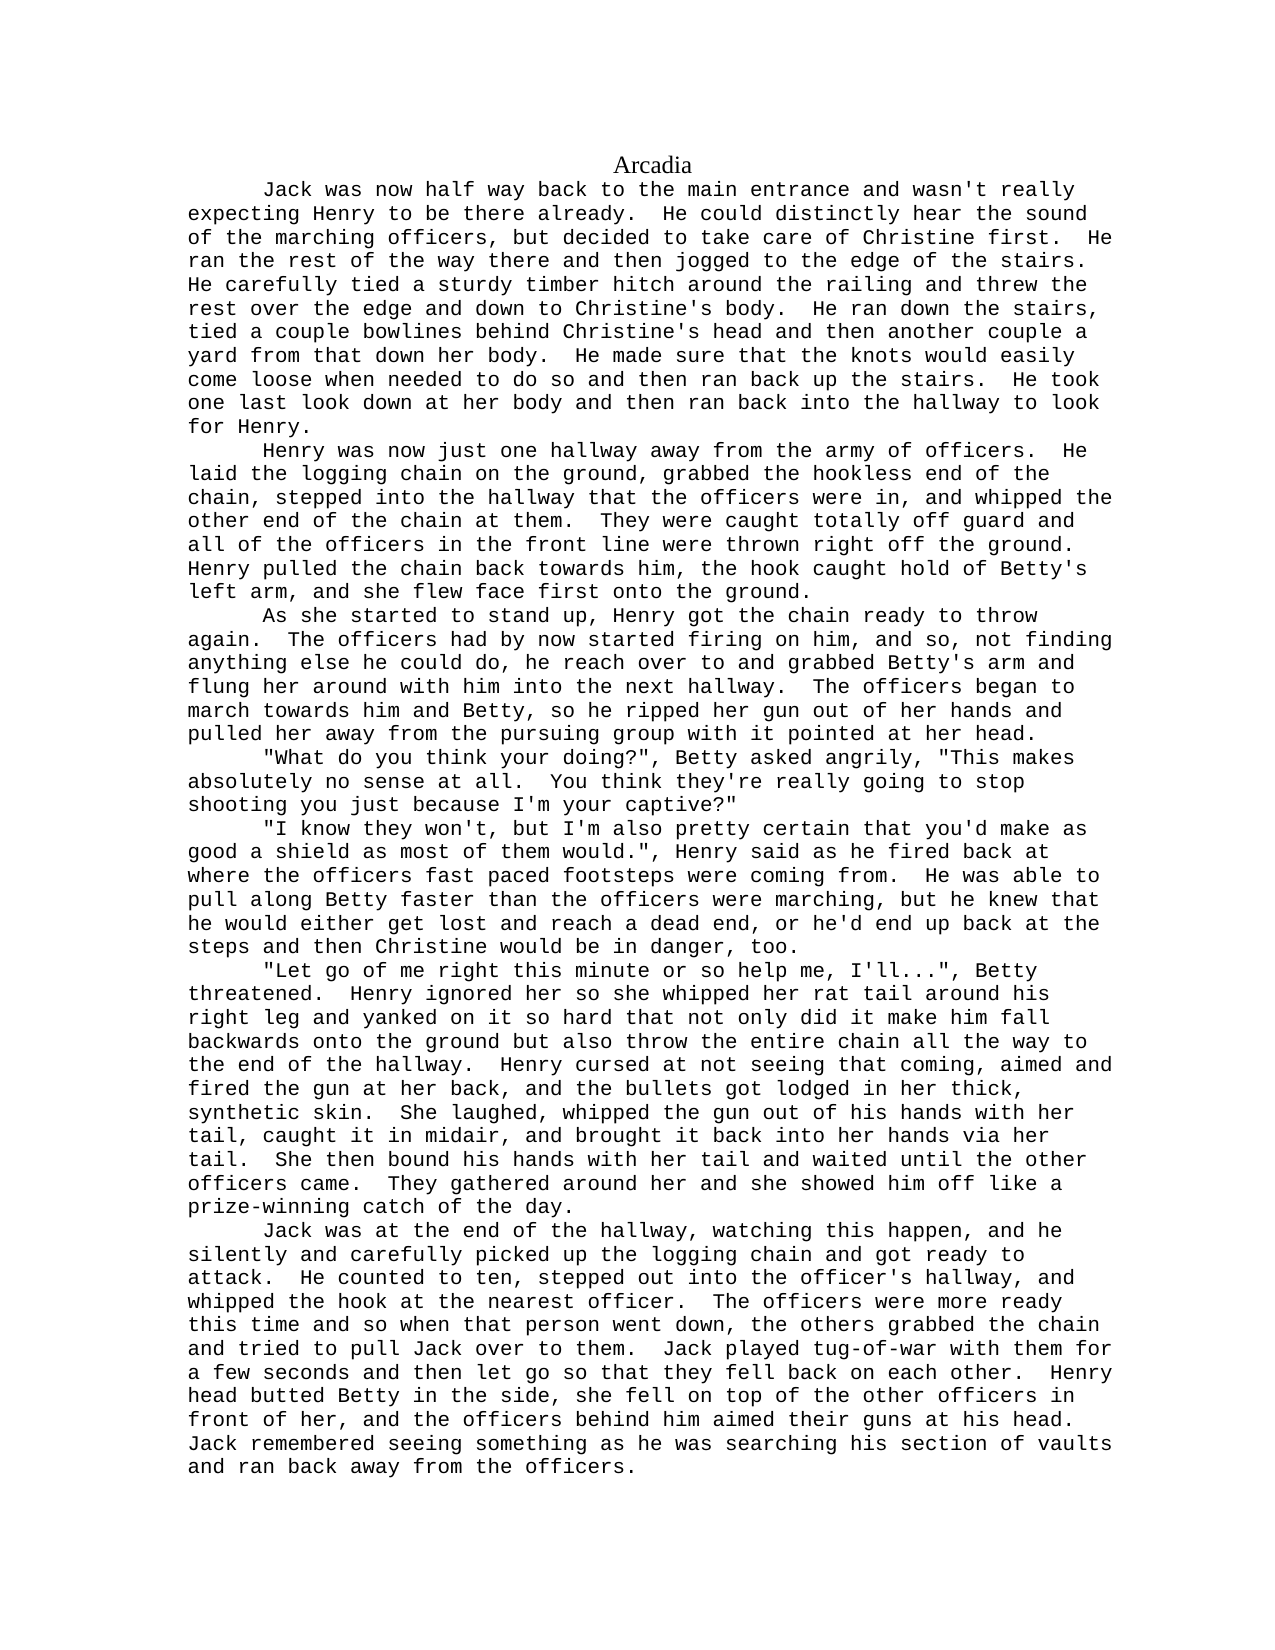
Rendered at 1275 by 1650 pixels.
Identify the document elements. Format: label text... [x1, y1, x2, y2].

text "Let go of me right this minute or so help me, I'll...", Betty threatened. Henry ignored her so she whipped her rat tail around his right leg and yanked on it so hard that not only did it make him fall backwards onto the ground but also throw the entire chain all the way to the end of the hallway. Henry cursed at not seeing that coming, aimed and fired the gun at her back, and the bullets got lodged in her thick, synthetic skin. She laughed, whipped the gun out of his hands with her tail, caught it in midair, and brought it back into her hands via her tail. She then bound his hands with her tail and waited until the other officers came. They gathered around her and she showed him off like a prize-winning catch of the day. [187, 960, 1117, 1220]
text Henry was now just one hallway away from the army of officers. He laid the logging chain on the ground, grabbed the hookless end of the chain, stepped into the hallway that the officers were in, and whipped the other end of the chain at them. They were caught totally off guard and all of the officers in the front line were thrown right off the ground. Henry pulled the chain back towards him, the hook caught hold of Betty's left arm, and she flew face first onto the ground. [187, 439, 1117, 605]
text Jack was at the end of the hallway, watching this happen, and he silently and carefully picked up the logging chain and got ready to attack. He counted to ten, stepped out into the officer's hallway, and whipped the hook at the nearest officer. The officers were more ready this time and so when that person went down, the others grabbed the chain and tried to pull Jack over to them. Jack played tug-of-war with them for a few seconds and then let go so that they fell back on each other. Henry head butted Betty in the side, she fell on top of the other officers in front of her, and the officers behind him aimed their guns at his head. Jack remembered seeing something as he was searching his section of vaults and ran back away from the officers. [187, 1220, 1117, 1480]
text As she started to stand up, Henry got the chain ready to throw again. The officers had by now started firing on him, and so, not finding anything else he could do, he reach over to and grabbed Betty's arm and flung her around with him into the next hallway. The officers began to march towards him and Betty, so he ripped her gun out of her hands and pulled her away from the pursuing group with it pointed at her head. [187, 605, 1117, 747]
text "What do you think your doing?", Betty asked angrily, "This makes absolutely no sense at all. You think they're really going to stop shooting you just because I'm your captive?" [187, 747, 1117, 818]
text Jack was now half way back to the main entrance and wasn't really expecting Henry to be there already. He could distinctly hear the sound of the marching officers, but decided to take care of Christine first. He ran the rest of the way there and then jogged to the edge of the stairs. He carefully tied a sturdy timber hitch around the railing and threw the rest over the edge and down to Christine's body. He ran down the stairs, tied a couple bowlines behind Christine's head and then another couple a yard from that down her body. He made sure that the knots would easily come loose when needed to do so and then ran back up the stairs. He took one last look down at her body and then ran back into the hallway to look for Henry. [187, 179, 1117, 439]
text "I know they won't, but I'm also pretty certain that you'd make as good a shield as most of them would.", Henry said as he fired back at where the officers fast paced footsteps were coming from. He was able to pull along Betty faster than the officers were marching, but he knew that he would either get lost and reach a dead end, or he'd end up back at the steps and then Christine would be in danger, too. [187, 818, 1117, 960]
